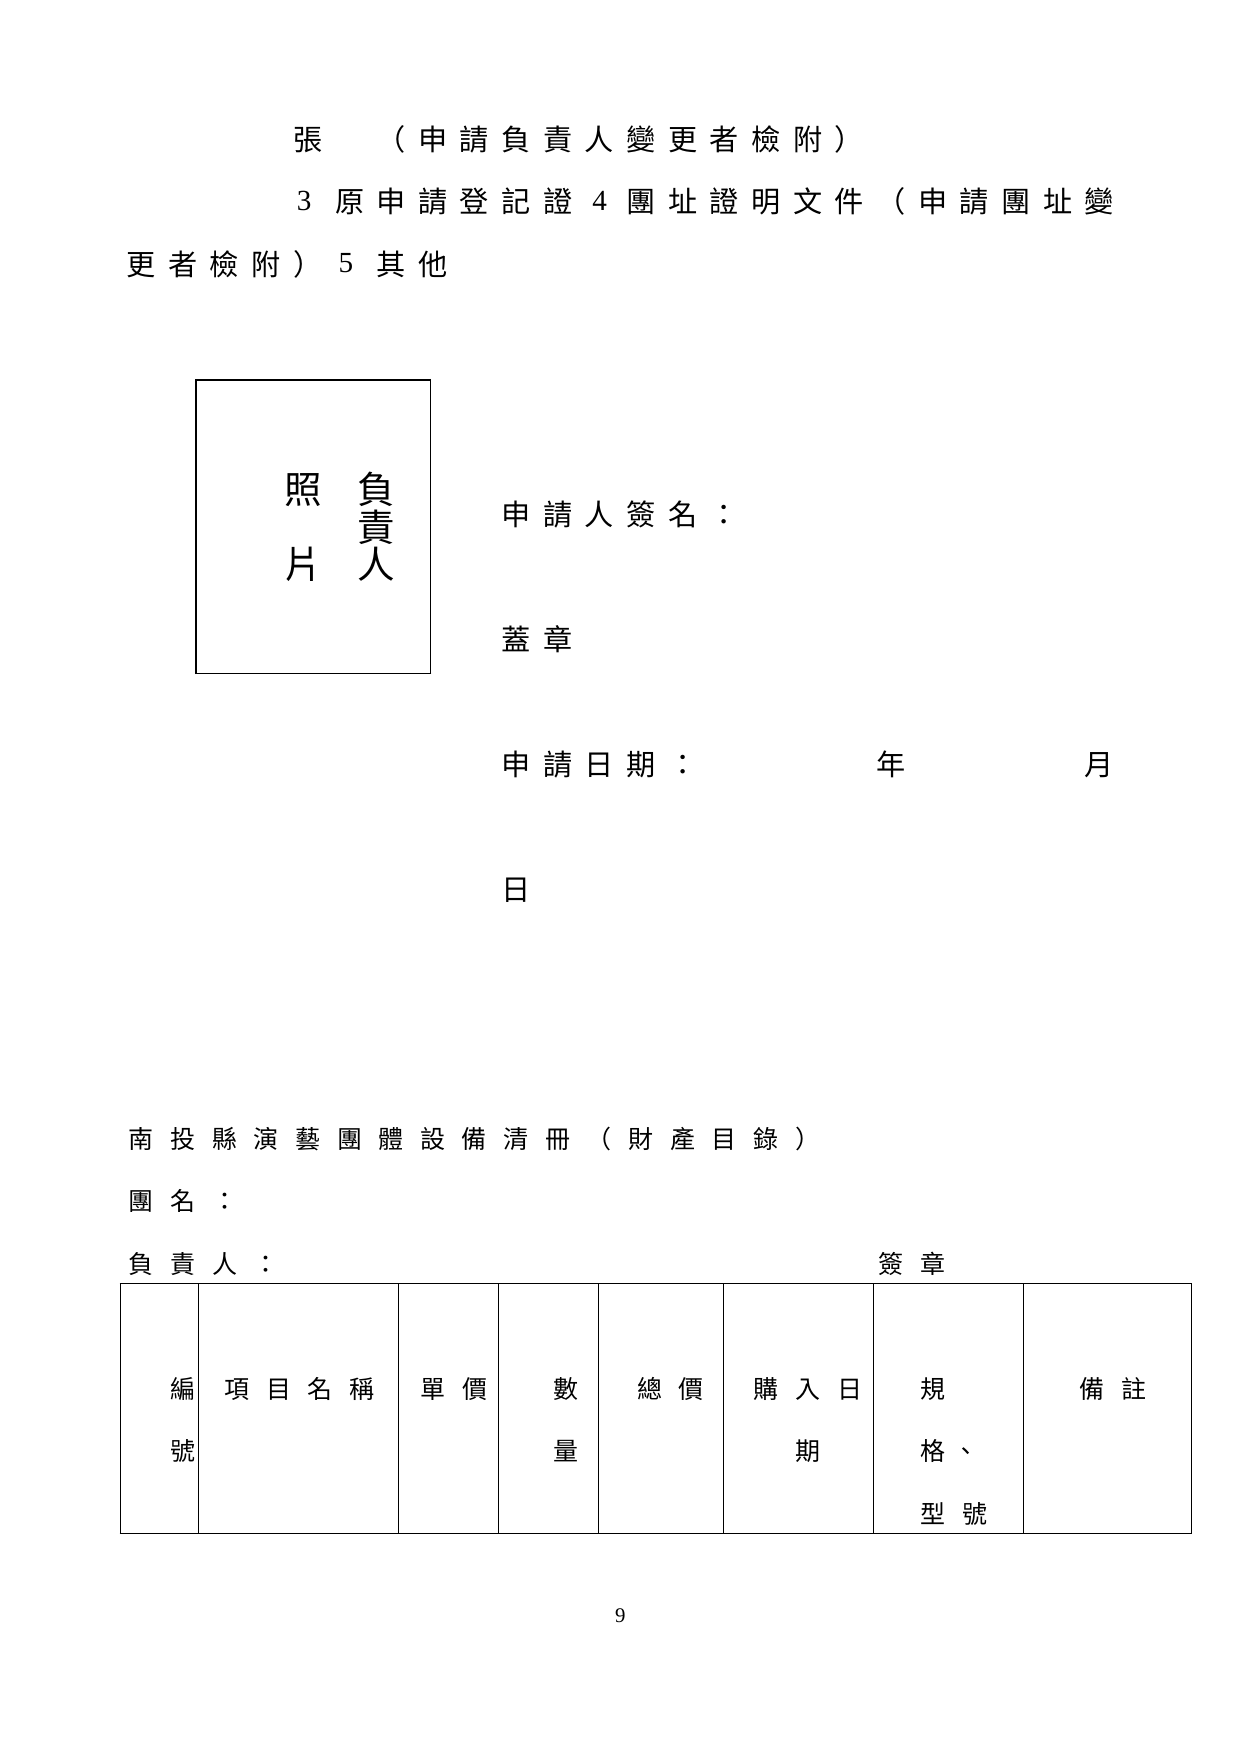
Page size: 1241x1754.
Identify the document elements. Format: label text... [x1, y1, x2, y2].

table_header 編號 [121, 1284, 198, 1533]
text 照 片 [276, 395, 331, 658]
text 張 （申請負責人變更者檢附） [120, 96, 1120, 158]
text 申請日期： 年 月 日 [470, 721, 1120, 908]
text 申請人簽名： 蓋章 [470, 471, 1120, 658]
table_header 項目名稱 [199, 1284, 398, 1533]
text 負責人 [349, 395, 403, 658]
table_header 總價 [599, 1284, 723, 1533]
table_header 規格、型號 [874, 1284, 1023, 1533]
text 團名： 負責人： 簽章 [120, 1158, 1120, 1283]
table_header 單價 [399, 1284, 498, 1533]
table_header 購入日期 [724, 1284, 873, 1533]
text 南投縣演藝團體設備清冊（財產目錄） [120, 1096, 1120, 1158]
table_header 備註 [1024, 1284, 1191, 1533]
text 3 原申請登記證4團址證明文件（申請團址變更者檢附）5 其他 [120, 158, 1120, 283]
table_header 數量 [499, 1284, 598, 1533]
